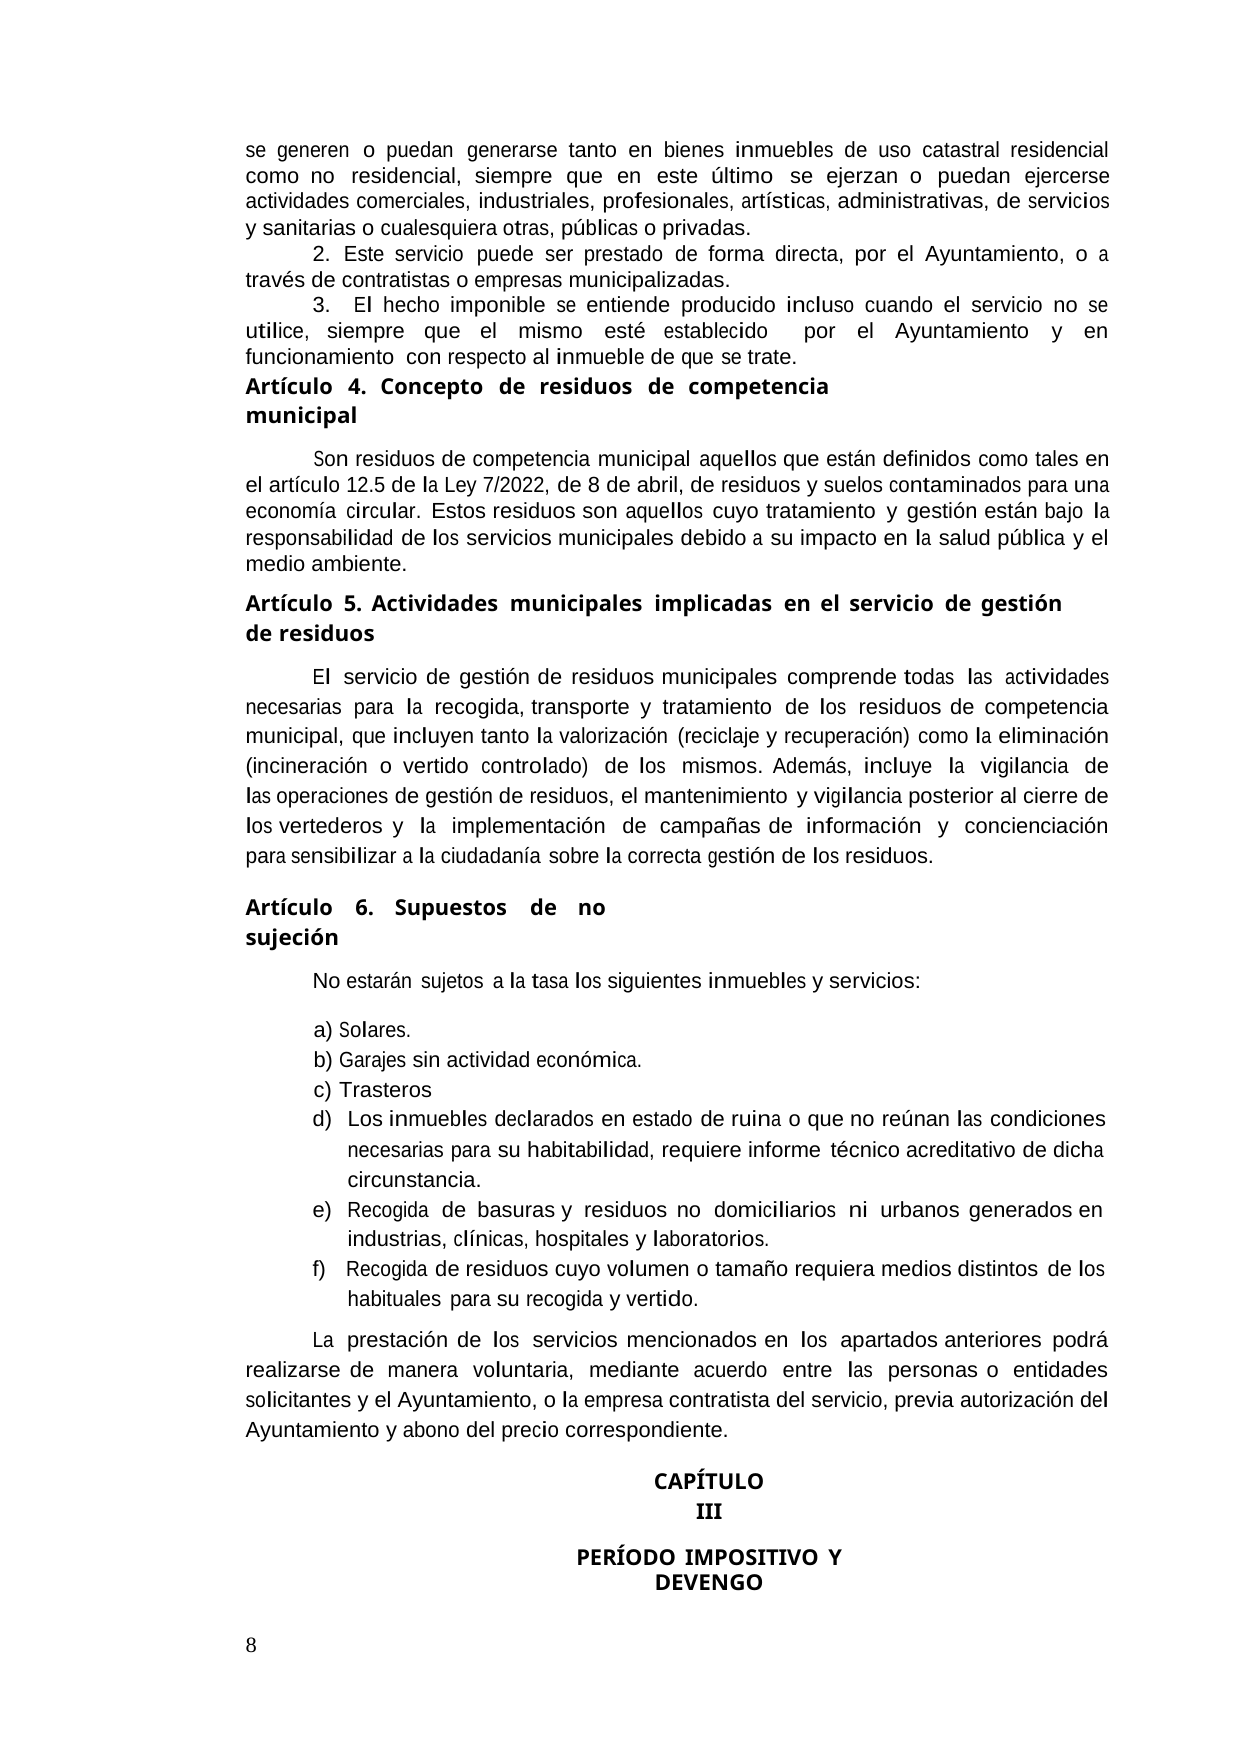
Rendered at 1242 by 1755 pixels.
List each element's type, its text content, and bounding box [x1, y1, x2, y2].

text b) Garajes sin actividad económica. c) Trasteros [313, 1047, 651, 1102]
text Son residuos de competencia municipal aquellos que están definidos como tales en el artículo 12.5 de la Ley 7/2022, de 8 de abril, de residuos y suelos contaminados para una economía circular. Estos residuos son aquellos cuyo tratamiento y gestión están bajo la responsabilidad de los servicios municipales debido a su impacto en la salud pública y el medio ambiente. [245, 446, 1109, 576]
text se generen o puedan generarse tanto en bienes inmuebles de uso catastral residencial como no residencial, siempre que en este último se ejerzan o puedan ejercerse actividades comerciales, industriales, profesionales, artísticas, administrativas, de servicios y sanitarias o cualesquiera otras, públicas o privadas. [245, 137, 1110, 239]
text necesarias para su habitabilidad, requiere informe técnico acreditativo de dicha circunstancia. [347, 1137, 1109, 1192]
text Artículo 4. Concepto de residuos de competencia municipal [245, 371, 829, 430]
text a) Solares. [313, 1017, 1202, 1042]
text Artículo 6. Supuestos de no sujeción [245, 892, 606, 952]
text f) Recogida de residuos cuyo volumen o tamaño requiera medios distintos de los habituales para su recogida y vertido. [312, 1256, 1109, 1311]
text CAPÍTULO III [638, 1466, 779, 1526]
text La prestación de los servicios mencionados en los apartados anteriores podrá realizarse de manera voluntaria, mediante acuerdo entre las personas o entidades solicitantes y el Ayuntamiento, o la empresa contratista del servicio, previa autorización del Ayuntamiento y abono del precio correspondiente. [245, 1327, 1109, 1442]
text PERÍODO IMPOSITIVO Y DEVENGO [529, 1545, 889, 1595]
text Artículo 5. Actividades municipales implicadas en el servicio de gestión de residuos [245, 588, 1062, 648]
text 3. El hecho imponible se entiende producido incluso cuando el servicio no se utilice, siempre que el mismo esté establecido por el Ayuntamiento y en funcionamiento con respecto al inmueble de que se trate. [245, 292, 1109, 369]
text No estarán sujetos a la tasa los siguientes inmuebles y servicios: [312, 968, 1202, 993]
text d) Los inmuebles declarados en estado de ruina o que no reúnan las condiciones [312, 1107, 1202, 1132]
text 2. Este servicio puede ser prestado de forma directa, por el Ayuntamiento, o a través de contratistas o empresas municipalizadas. [245, 241, 1109, 292]
text El servicio de gestión de residuos municipales comprende todas las actividades necesarias para la recogida, transporte y tratamiento de los residuos de competencia municipal, que incluyen tanto la valorización (reciclaje y recuperación) como la eliminación (incineración o vertido controlado) de los mismos. Además, incluye la vigilancia de las operaciones de gestión de residuos, el mantenimiento y vigilancia posterior al cierre de los vertederos y la implementación de campañas de información y concienciación para sensibilizar a la ciudadanía sobre la correcta gestión de los residuos. [245, 664, 1110, 868]
text 8 [245, 1632, 1202, 1657]
text e) Recogida de basuras y residuos no domiciliarios ni urbanos generados en industrias, clínicas, hospitales y laboratorios. [312, 1196, 1109, 1251]
